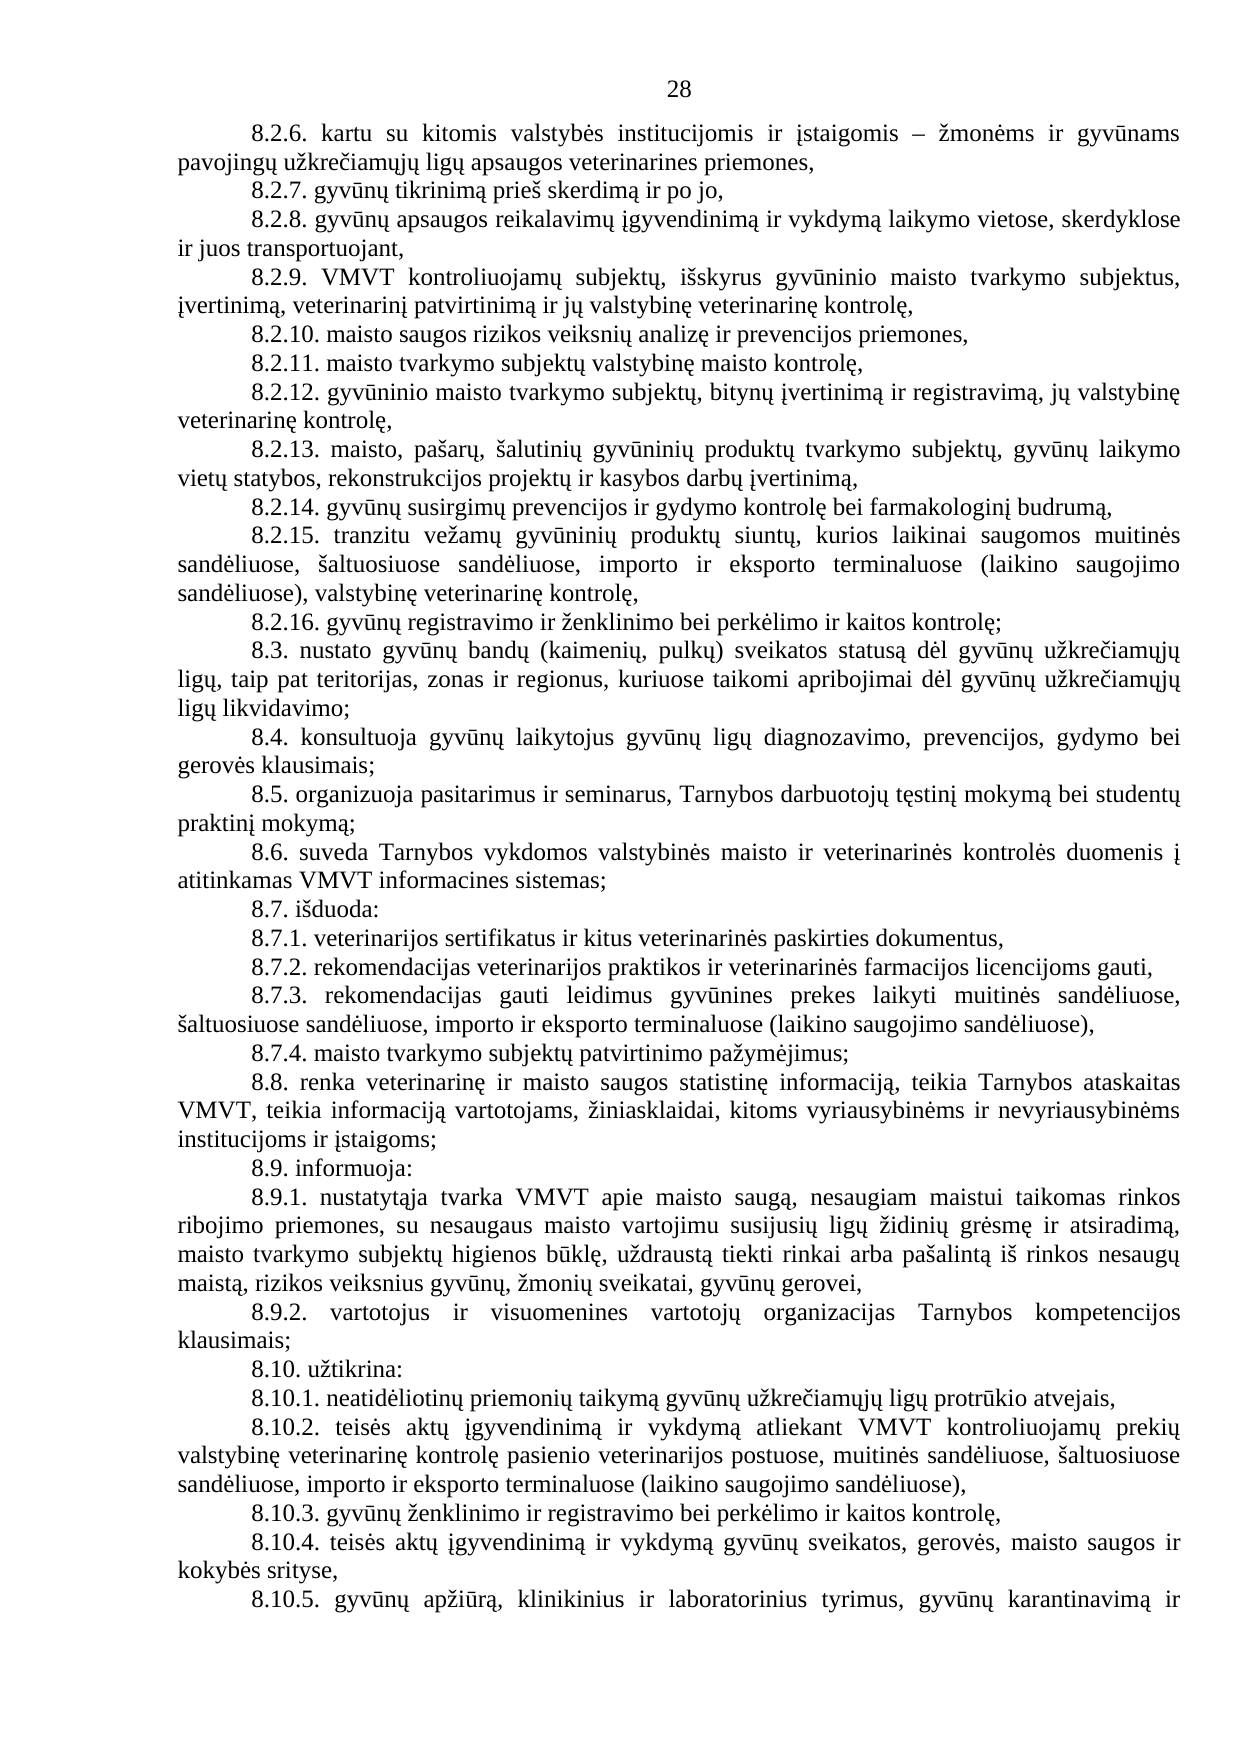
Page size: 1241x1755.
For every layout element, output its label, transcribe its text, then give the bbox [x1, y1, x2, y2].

text 8.2.10. maisto saugos rizikos veiksnių analizę ir prevencijos priemones, [177, 319, 1181, 348]
text 8.8. renka veterinarinę ir maisto saugos statistinę informaciją, teikia Tarnybos ataskaitas VMVT, teikia informaciją vartotojams, žiniasklaidai, kitoms vyriausybinėms ir nevyriausybinėms institucijoms ir įstaigoms; [177, 1067, 1181, 1153]
text 8.9.1. nustatytąja tvarka VMVT apie maisto saugą, nesaugiam maistui taikomas rinkos ribojimo priemones, su nesaugaus maisto vartojimu susijusių ligų židinių grėsmę ir atsiradimą, maisto tvarkymo subjektų higienos būklę, uždraustą tiekti rinkai arba pašalintą iš rinkos nesaugų maistą, rizikos veiksnius gyvūnų, žmonių sveikatai, gyvūnų gerovei, [177, 1182, 1181, 1297]
text 8.7.1. veterinarijos sertifikatus ir kitus veterinarinės paskirties dokumentus, [177, 923, 1181, 952]
text 8.4. konsultuoja gyvūnų laikytojus gyvūnų ligų diagnozavimo, prevencijos, gydymo bei gerovės klausimais; [177, 722, 1181, 779]
text 8.2.7. gyvūnų tikrinimą prieš skerdimą ir po jo, [177, 176, 1181, 204]
text 8.10.3. gyvūnų ženklinimo ir registravimo bei perkėlimo ir kaitos kontrolę, [177, 1498, 1181, 1527]
text 8.2.6. kartu su kitomis valstybės institucijomis ir įstaigomis – žmonėms ir gyvūnams pavojingų užkrečiamųjų ligų apsaugos veterinarines priemones, [177, 118, 1181, 176]
text 8.10. užtikrina: [177, 1354, 1181, 1383]
text 8.3. nustato gyvūnų bandų (kaimenių, pulkų) sveikatos statusą dėl gyvūnų užkrečiamųjų ligų, taip pat teritorijas, zonas ir regionus, kuriuose taikomi apribojimai dėl gyvūnų užkrečiamųjų ligų likvidavimo; [177, 636, 1181, 722]
text 8.6. suveda Tarnybos vykdomos valstybinės maisto ir veterinarinės kontrolės duomenis į atitinkamas VMVT informacines sistemas; [177, 837, 1181, 894]
text 8.7.4. maisto tvarkymo subjektų patvirtinimo pažymėjimus; [177, 1038, 1181, 1067]
text 8.10.5. gyvūnų apžiūrą, klinikinius ir laboratorinius tyrimus, gyvūnų karantinavimą ir [177, 1584, 1181, 1613]
text 8.2.16. gyvūnų registravimo ir ženklinimo bei perkėlimo ir kaitos kontrolę; [177, 607, 1181, 636]
text 8.7. išduoda: [177, 894, 1181, 923]
text 8.2.15. tranzitu vežamų gyvūninių produktų siuntų, kurios laikinai saugomos muitinės sandėliuose, šaltuosiuose sandėliuose, importo ir eksporto terminaluose (laikino saugojimo sandėliuose), valstybinę veterinarinę kontrolę, [177, 521, 1181, 607]
text 8.2.11. maisto tvarkymo subjektų valstybinę maisto kontrolę, [177, 348, 1181, 377]
text 8.9.2. vartotojus ir visuomenines vartotojų organizacijas Tarnybos kompetencijos klausimais; [177, 1297, 1181, 1354]
text 8.2.13. maisto, pašarų, šalutinių gyvūninių produktų tvarkymo subjektų, gyvūnų laikymo vietų statybos, rekonstrukcijos projektų ir kasybos darbų įvertinimą, [177, 434, 1181, 492]
text 8.2.9. VMVT kontroliuojamų subjektų, išskyrus gyvūninio maisto tvarkymo subjektus, įvertinimą, veterinarinį patvirtinimą ir jų valstybinę veterinarinę kontrolę, [177, 262, 1181, 319]
text 8.7.3. rekomendacijas gauti leidimus gyvūnines prekes laikyti muitinės sandėliuose, šaltuosiuose sandėliuose, importo ir eksporto terminaluose (laikino saugojimo sandėliuose), [177, 981, 1181, 1038]
text 8.2.8. gyvūnų apsaugos reikalavimų įgyvendinimą ir vykdymą laikymo vietose, skerdyklose ir juos transportuojant, [177, 204, 1181, 262]
text 8.10.4. teisės aktų įgyvendinimą ir vykdymą gyvūnų sveikatos, gerovės, maisto saugos ir kokybės srityse, [177, 1527, 1181, 1584]
text 8.2.12. gyvūninio maisto tvarkymo subjektų, bitynų įvertinimą ir registravimą, jų valstybinę veterinarinę kontrolę, [177, 377, 1181, 434]
text 8.2.14. gyvūnų susirgimų prevencijos ir gydymo kontrolę bei farmakologinį budrumą, [177, 492, 1181, 521]
text 8.5. organizuoja pasitarimus ir seminarus, Tarnybos darbuotojų tęstinį mokymą bei studentų praktinį mokymą; [177, 779, 1181, 837]
text 8.9. informuoja: [177, 1153, 1181, 1182]
text 8.10.1. neatidėliotinų priemonių taikymą gyvūnų užkrečiamųjų ligų protrūkio atvejais, [177, 1383, 1181, 1412]
text 8.10.2. teisės aktų įgyvendinimą ir vykdymą atliekant VMVT kontroliuojamų prekių valstybinę veterinarinę kontrolę pasienio veterinarijos postuose, muitinės sandėliuose, šaltuosiuose sandėliuose, importo ir eksporto terminaluose (laikino saugojimo sandėliuose), [177, 1412, 1181, 1498]
text 8.7.2. rekomendacijas veterinarijos praktikos ir veterinarinės farmacijos licencijoms gauti, [177, 952, 1181, 981]
